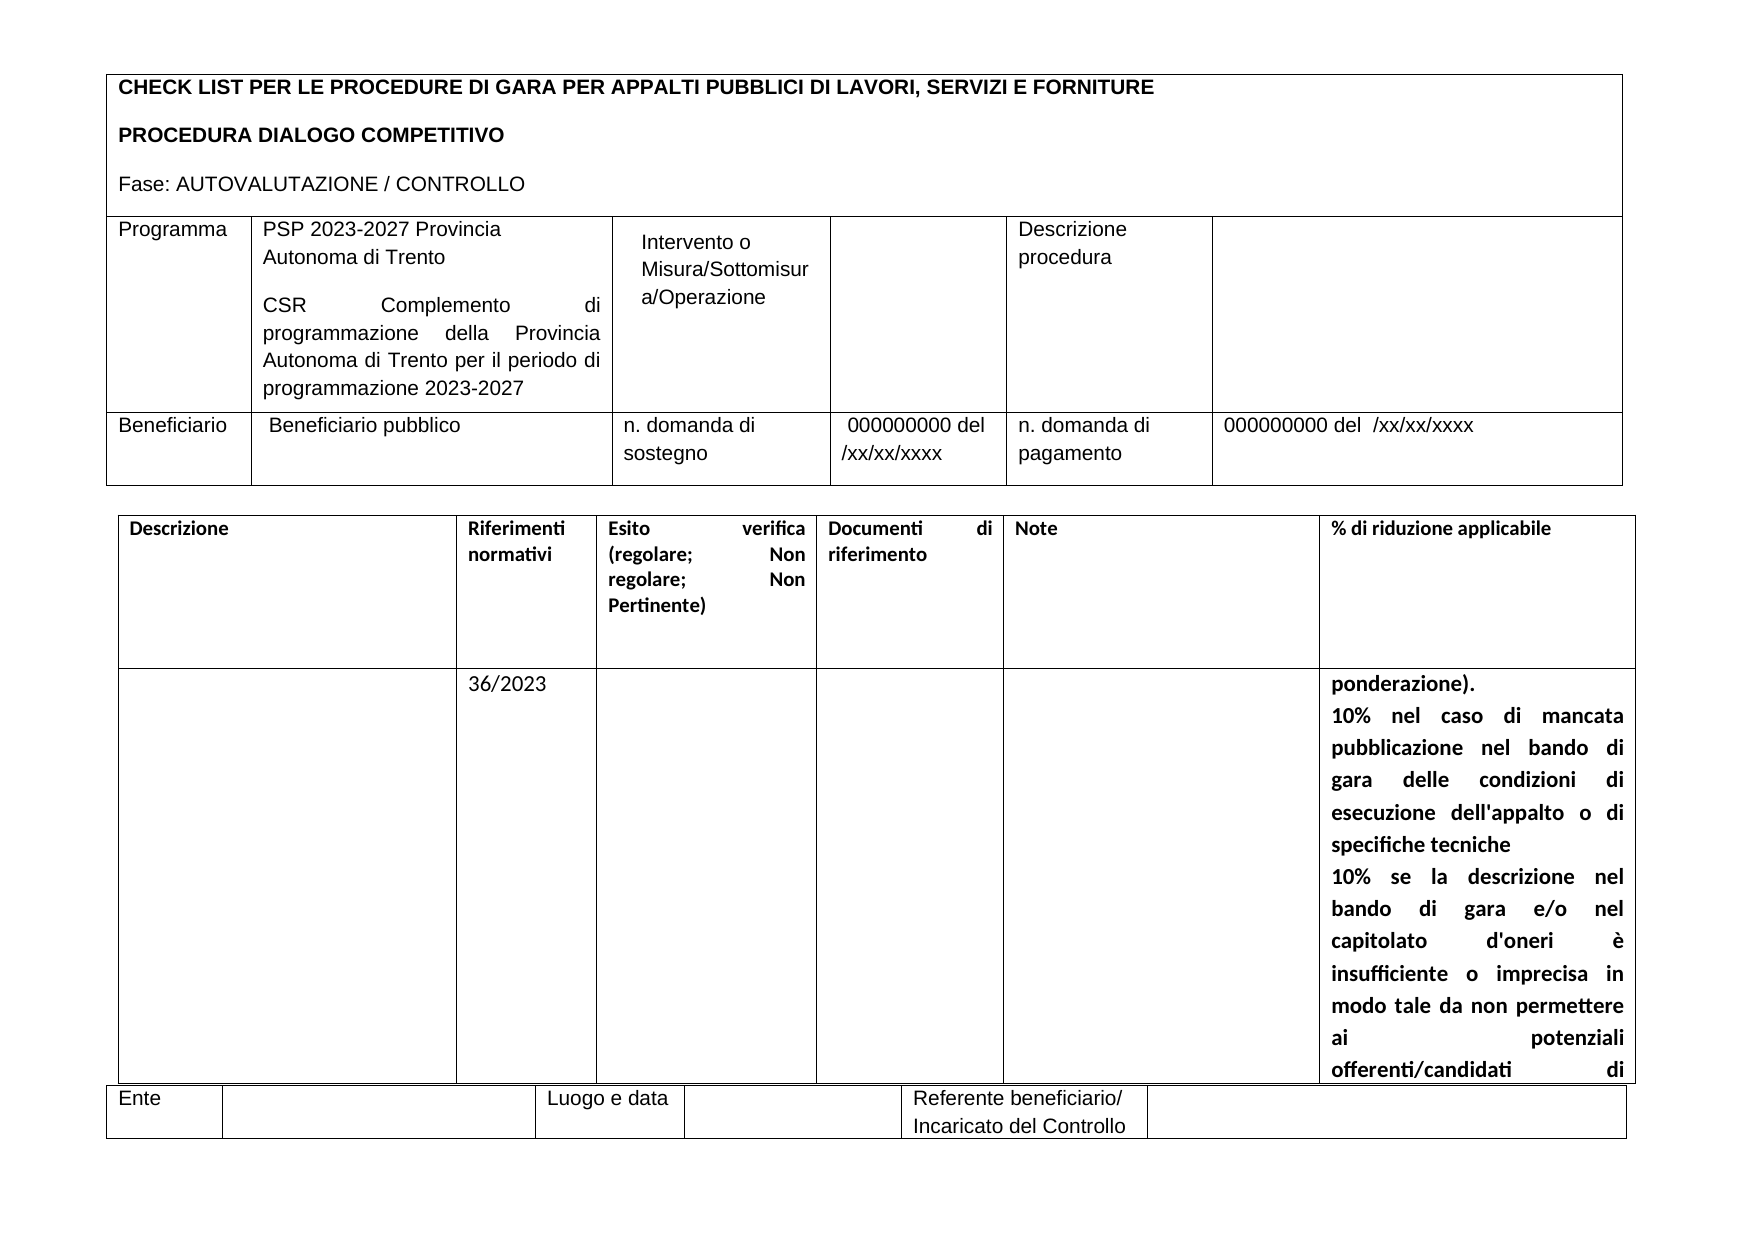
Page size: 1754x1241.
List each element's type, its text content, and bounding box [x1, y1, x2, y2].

table_cell [119, 669, 456, 1083]
table_header Riferimenti normativi [457, 516, 596, 668]
table_header Note [1004, 516, 1319, 668]
table_header % di riduzione applicabile [1320, 516, 1635, 668]
table_cell 36/2023 [457, 669, 596, 1083]
table_header Esito verifica (regolare; Non regolare; Non Pertinente) [597, 516, 816, 668]
table_header Descrizione [119, 516, 456, 668]
table_cell [597, 669, 816, 1083]
table_cell [817, 669, 1003, 1083]
table_header Documenti di riferimento [817, 516, 1003, 668]
table_cell [1004, 669, 1319, 1083]
table_cell ponderazione). 10% nel caso di mancata pubblicazione nel bando di gara delle condizioni di esecuzione dell'appalto o di specifiche tecniche 10% se la descrizione nel bando di gara e/o nel capitolato d'oneri è insufficiente o imprecisa in modo tale da non permettere ai potenziali offerenti/candidati di [1320, 669, 1635, 1083]
